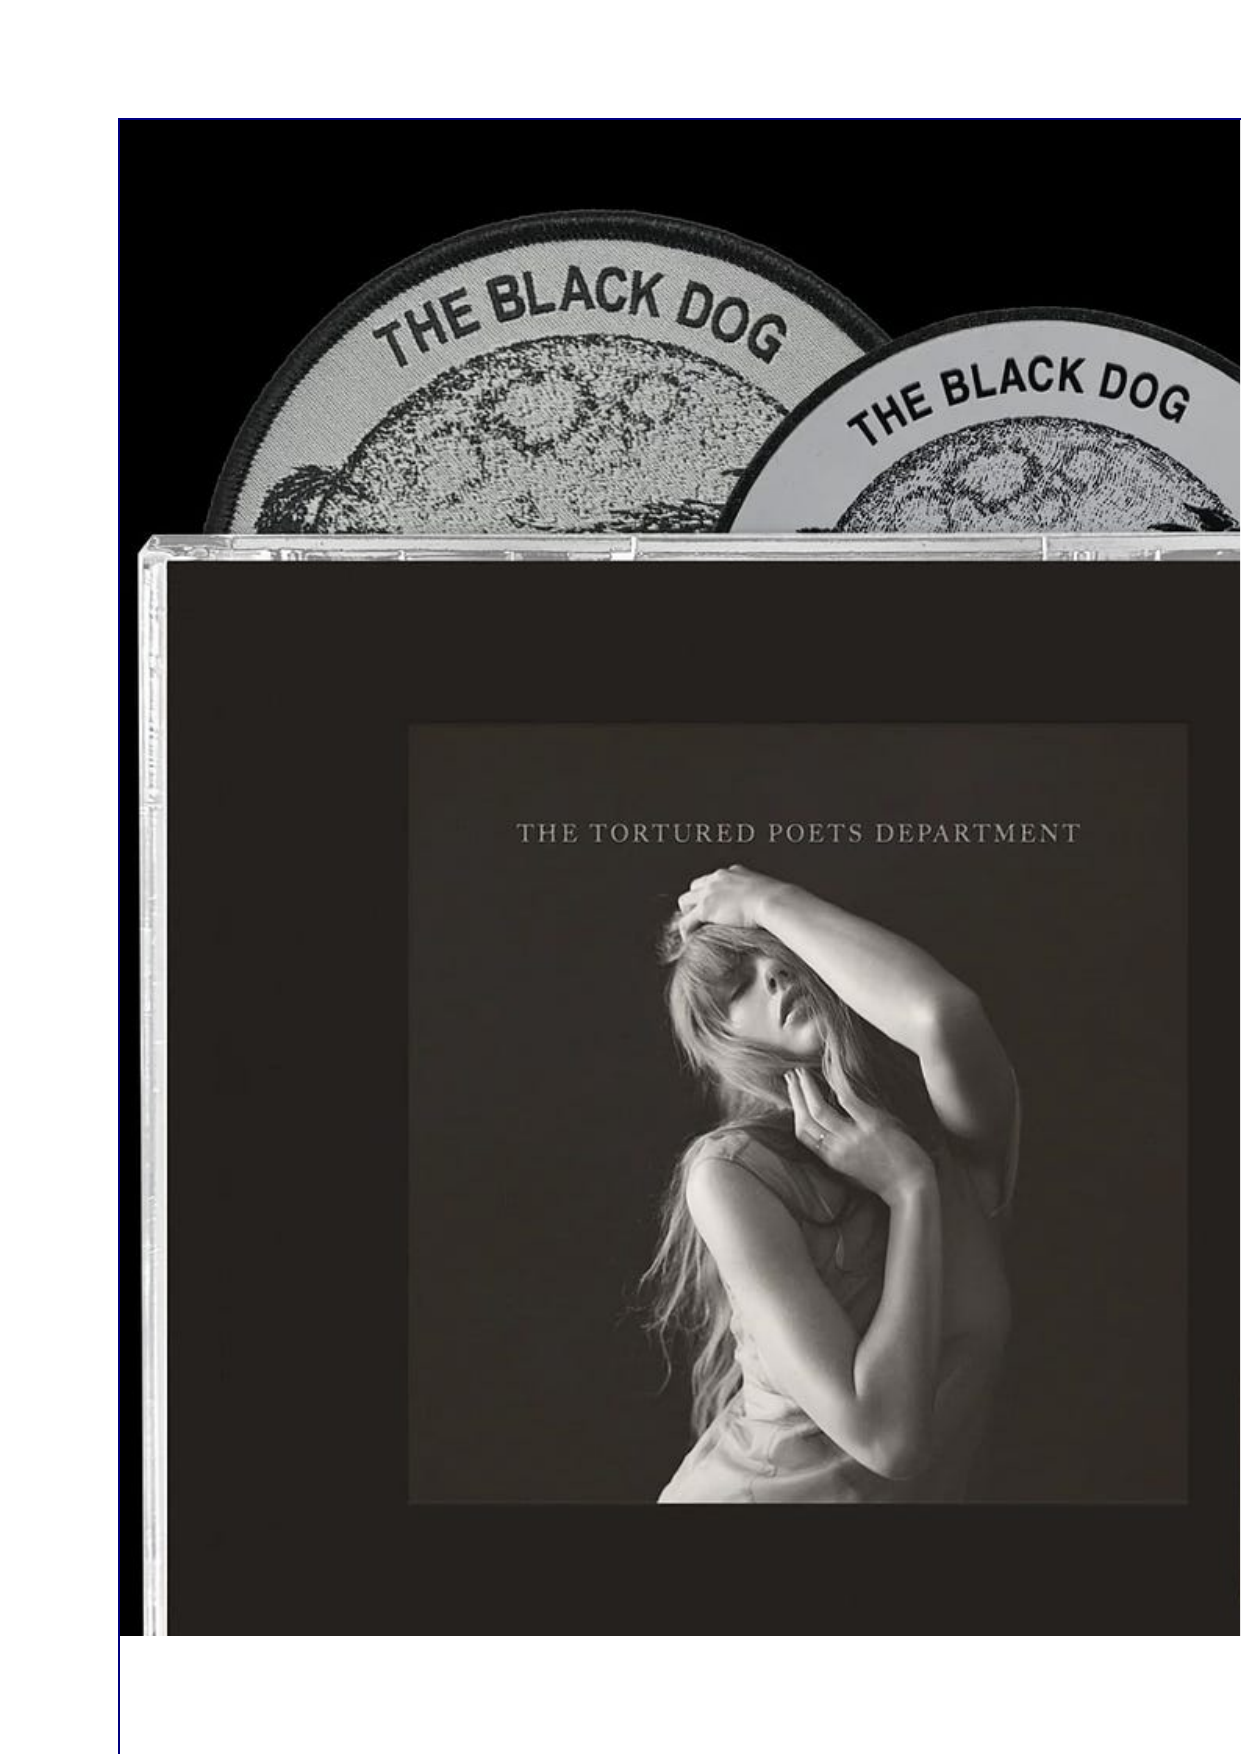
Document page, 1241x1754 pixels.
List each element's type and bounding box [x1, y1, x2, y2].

picture [120, 120, 1241, 1636]
